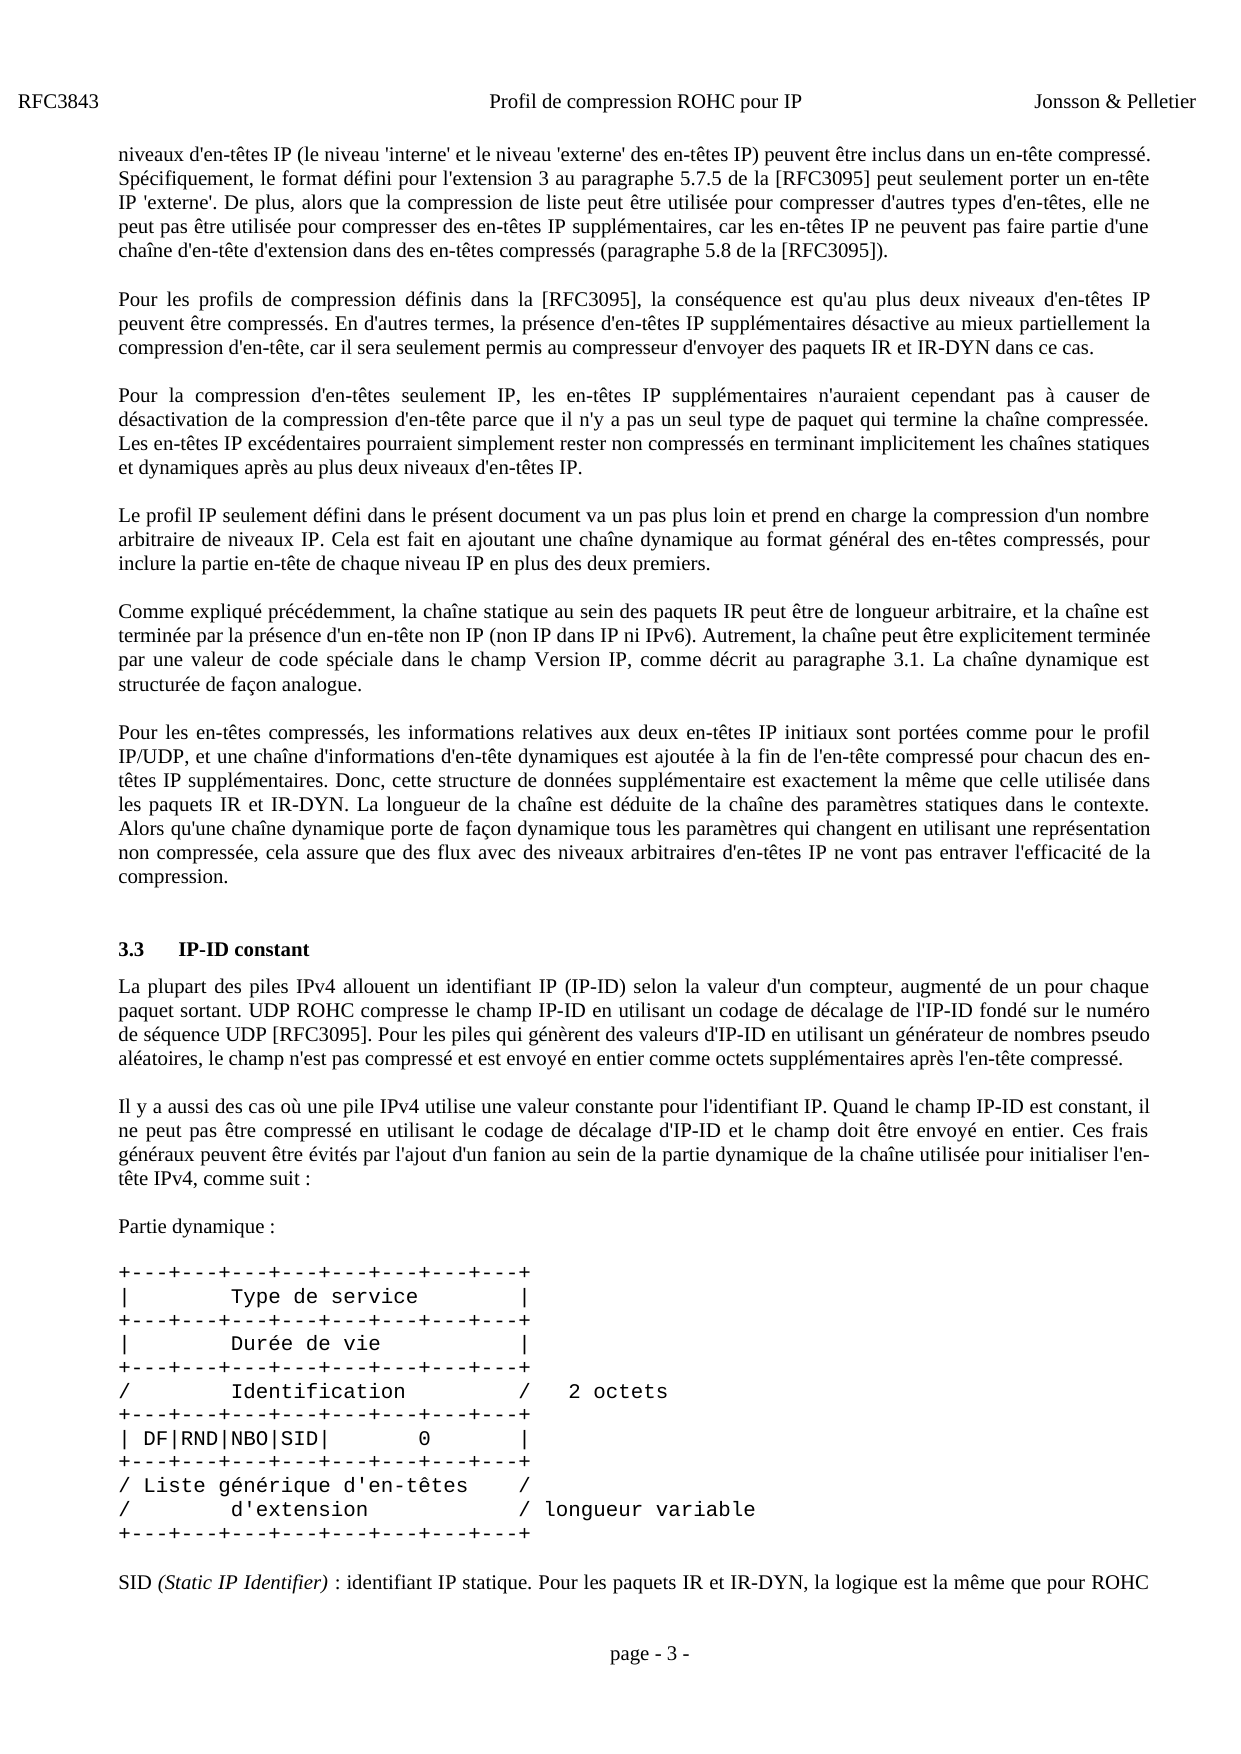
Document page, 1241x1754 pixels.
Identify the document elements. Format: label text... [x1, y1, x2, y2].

text +---+---+---+---+---+---+---+---+ [118, 1522, 1152, 1546]
text SID (Static IP Identifier) : identifiant IP statique. Pour les paquets IR et IR-DYN, la logique est la même que pour ROHC [118, 1570, 1152, 1594]
text / Identification / 2 octets [118, 1381, 1152, 1404]
text +---+---+---+---+---+---+---+---+ [118, 1452, 1152, 1475]
text Partie dynamique : [118, 1214, 1152, 1238]
text Le profil IP seulement défini dans le présent document va un pas plus loin et prend en charge la compression d'un nombre arbitraire de niveaux IP. Cela est fait en ajoutant une chaîne dynamique au format général des en-têtes compressés, pour inclure la partie en-tête de chaque niveau IP en plus des deux premiers. [118, 503, 1152, 575]
text | DF|RND|NBO|SID| 0 | [118, 1428, 1152, 1452]
text +---+---+---+---+---+---+---+---+ [118, 1404, 1152, 1428]
text La plupart des piles IPv4 allouent un identifiant IP (IP-ID) selon la valeur d'un compteur, augmenté de un pour chaque paquet sortant. UDP ROHC compresse le champ IP-ID en utilisant un codage de décalage de l'IP-ID fondé sur le numéro de séquence UDP [RFC3095]. Pour les piles qui génèrent des valeurs d'IP-ID en utilisant un générateur de nombres pseudo aléatoires, le champ n'est pas compressé et est envoyé en entier comme octets supplémentaires après l'en-tête compressé. [118, 974, 1152, 1070]
text / Liste générique d'en-têtes / [118, 1475, 1152, 1499]
text Pour les profils de compression définis dans la [RFC3095], la conséquence est qu'au plus deux niveaux d'en-têtes IP peuvent être compressés. En d'autres termes, la présence d'en-têtes IP supplémentaires désactive au mieux partiellement la compression d'en-tête, car il sera seulement permis au compresseur d'envoyer des paquets IR et IR-DYN dans ce cas. [118, 286, 1152, 359]
text +---+---+---+---+---+---+---+---+ [118, 1310, 1152, 1333]
text / d'extension / longueur variable [118, 1499, 1152, 1522]
text | Durée de vie | [118, 1333, 1152, 1357]
text Il y a aussi des cas où une pile IPv4 utilise une valeur constante pour l'identifiant IP. Quand le champ IP-ID est constant, il ne peut pas être compressé en utilisant le codage de décalage d'IP-ID et le champ doit être envoyé en entier. Ces frais généraux peuvent être évités par l'ajout d'un fanion au sein de la partie dynamique de la chaîne utilisée pour initialiser l'en-tête IPv4, comme suit : [118, 1094, 1152, 1190]
text niveaux d'en-têtes IP (le niveau 'interne' et le niveau 'externe' des en-têtes IP) peuvent être inclus dans un en-tête compressé. Spécifiquement, le format défini pour l'extension 3 au paragraphe 5.7.5 de la [RFC3095] peut seulement porter un en-tête IP 'externe'. De plus, alors que la compression de liste peut être utilisée pour compresser d'autres types d'en-têtes, elle ne peut pas être utilisée pour compresser des en-têtes IP supplémentaires, car les en-têtes IP ne peuvent pas faire partie d'une chaîne d'en-tête d'extension dans des en-têtes compressés (paragraphe 5.8 de la [RFC3095]). [118, 142, 1152, 262]
text | Type de service | [118, 1286, 1152, 1310]
text Pour les en-têtes compressés, les informations relatives aux deux en-têtes IP initiaux sont portées comme pour le profil IP/UDP, et une chaîne d'informations d'en-tête dynamiques est ajoutée à la fin de l'en-tête compressé pour chacun des en-têtes IP supplémentaires. Donc, cette structure de données supplémentaire est exactement la même que celle utilisée dans les paquets IR et IR-DYN. La longueur de la chaîne est déduite de la chaîne des paramètres statiques dans le contexte. Alors qu'une chaîne dynamique porte de façon dynamique tous les paramètres qui changent en utilisant une représentation non compressée, cela assure que des flux avec des niveaux arbitraires d'en-têtes IP ne vont pas entraver l'efficacité de la compression. [118, 719, 1152, 888]
text +---+---+---+---+---+---+---+---+ [118, 1262, 1152, 1286]
text Pour la compression d'en-têtes seulement IP, les en-têtes IP supplémentaires n'auraient cependant pas à causer de désactivation de la compression d'en-tête parce que il n'y a pas un seul type de paquet qui termine la chaîne compressée. Les en-têtes IP excédentaires pourraient simplement rester non compressés en terminant implicitement les chaînes statiques et dynamiques après au plus deux niveaux d'en-têtes IP. [118, 383, 1152, 479]
subtitle 3.3 IP-ID constant [118, 937, 1152, 961]
text Comme expliqué précédemment, la chaîne statique au sein des paquets IR peut être de longueur arbitraire, et la chaîne est terminée par la présence d'un en-tête non IP (non IP dans IP ni IPv6). Autrement, la chaîne peut être explicitement terminée par une valeur de code spéciale dans le champ Version IP, comme décrit au paragraphe 3.1. La chaîne dynamique est structurée de façon analogue. [118, 599, 1152, 696]
text +---+---+---+---+---+---+---+---+ [118, 1357, 1152, 1381]
